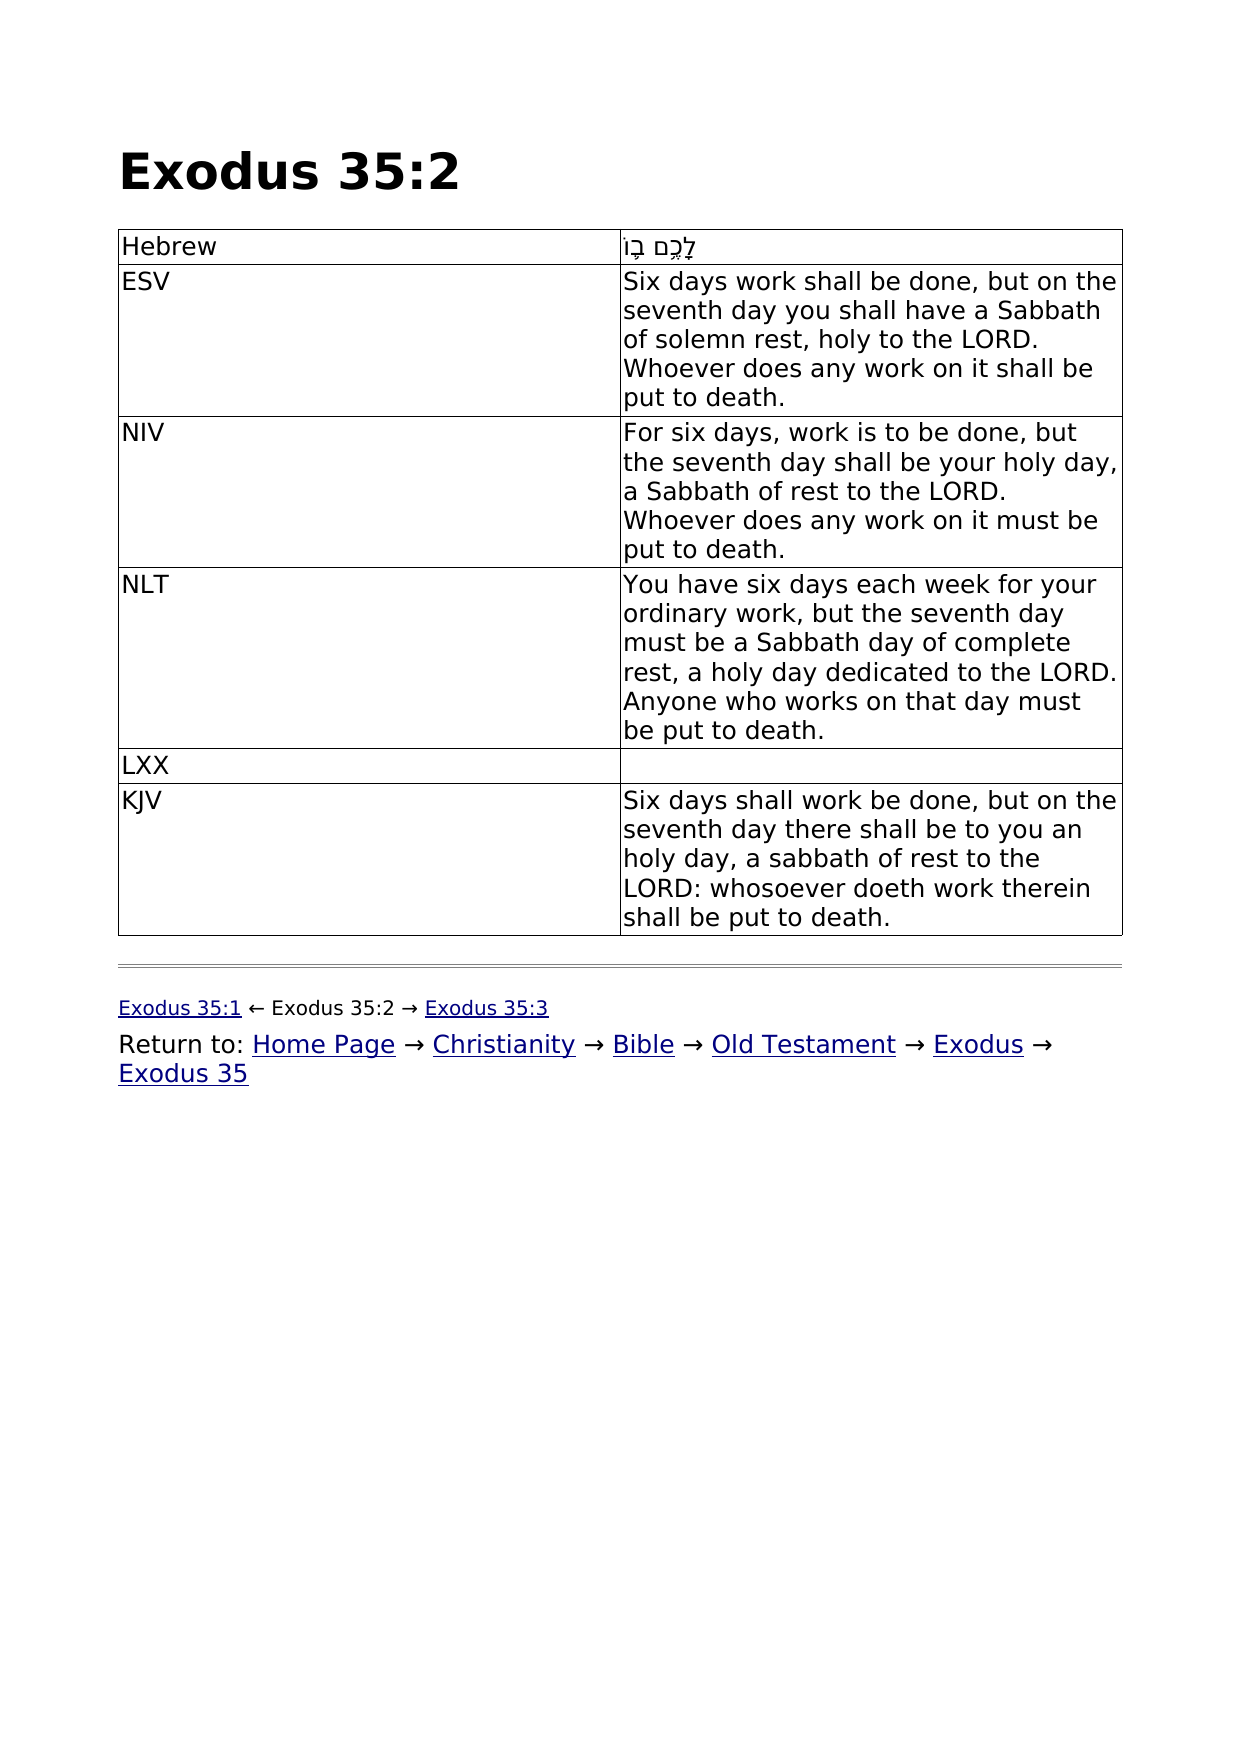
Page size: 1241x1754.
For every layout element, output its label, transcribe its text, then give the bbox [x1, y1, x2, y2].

table_cell [621, 749, 1122, 783]
table_cell ESV [119, 265, 620, 416]
table_cell LXX [119, 749, 620, 783]
text Return to: Home Page → Christianity → Bible → Old Testament → Exodus → Exodus 35 [118, 1030, 1122, 1089]
table_cell Six days work shall be done, but on the seventh day you shall have a Sabbath of solemn rest, holy to the LORD. Whoever does any work on it shall be put to death. [621, 265, 1122, 416]
table_header Hebrew [119, 230, 620, 264]
table_cell Six days shall work be done, but on the seventh day there shall be to you an holy day, a sabbath of rest to the LORD: whosoever doeth work therein shall be put to death. [621, 784, 1122, 935]
table_cell You have six days each week for your ordinary work, but the seventh day must be a Sabbath day of complete rest, a holy day dedicated to the LORD. Anyone who works on that day must be put to death. [621, 568, 1122, 748]
table_cell NIV [119, 417, 620, 567]
text Exodus 35:1 ← Exodus 35:2 → Exodus 35:3 [118, 996, 1122, 1030]
table_header לָכֶ֥ם ב֛וֹ [621, 230, 1122, 264]
table_cell NLT [119, 568, 620, 748]
table_cell For six days, work is to be done, but the seventh day shall be your holy day, a Sabbath of rest to the LORD. Whoever does any work on it must be put to death. [621, 417, 1122, 567]
table_cell KJV [119, 784, 620, 935]
subtitle Exodus 35:2 [118, 143, 1122, 201]
